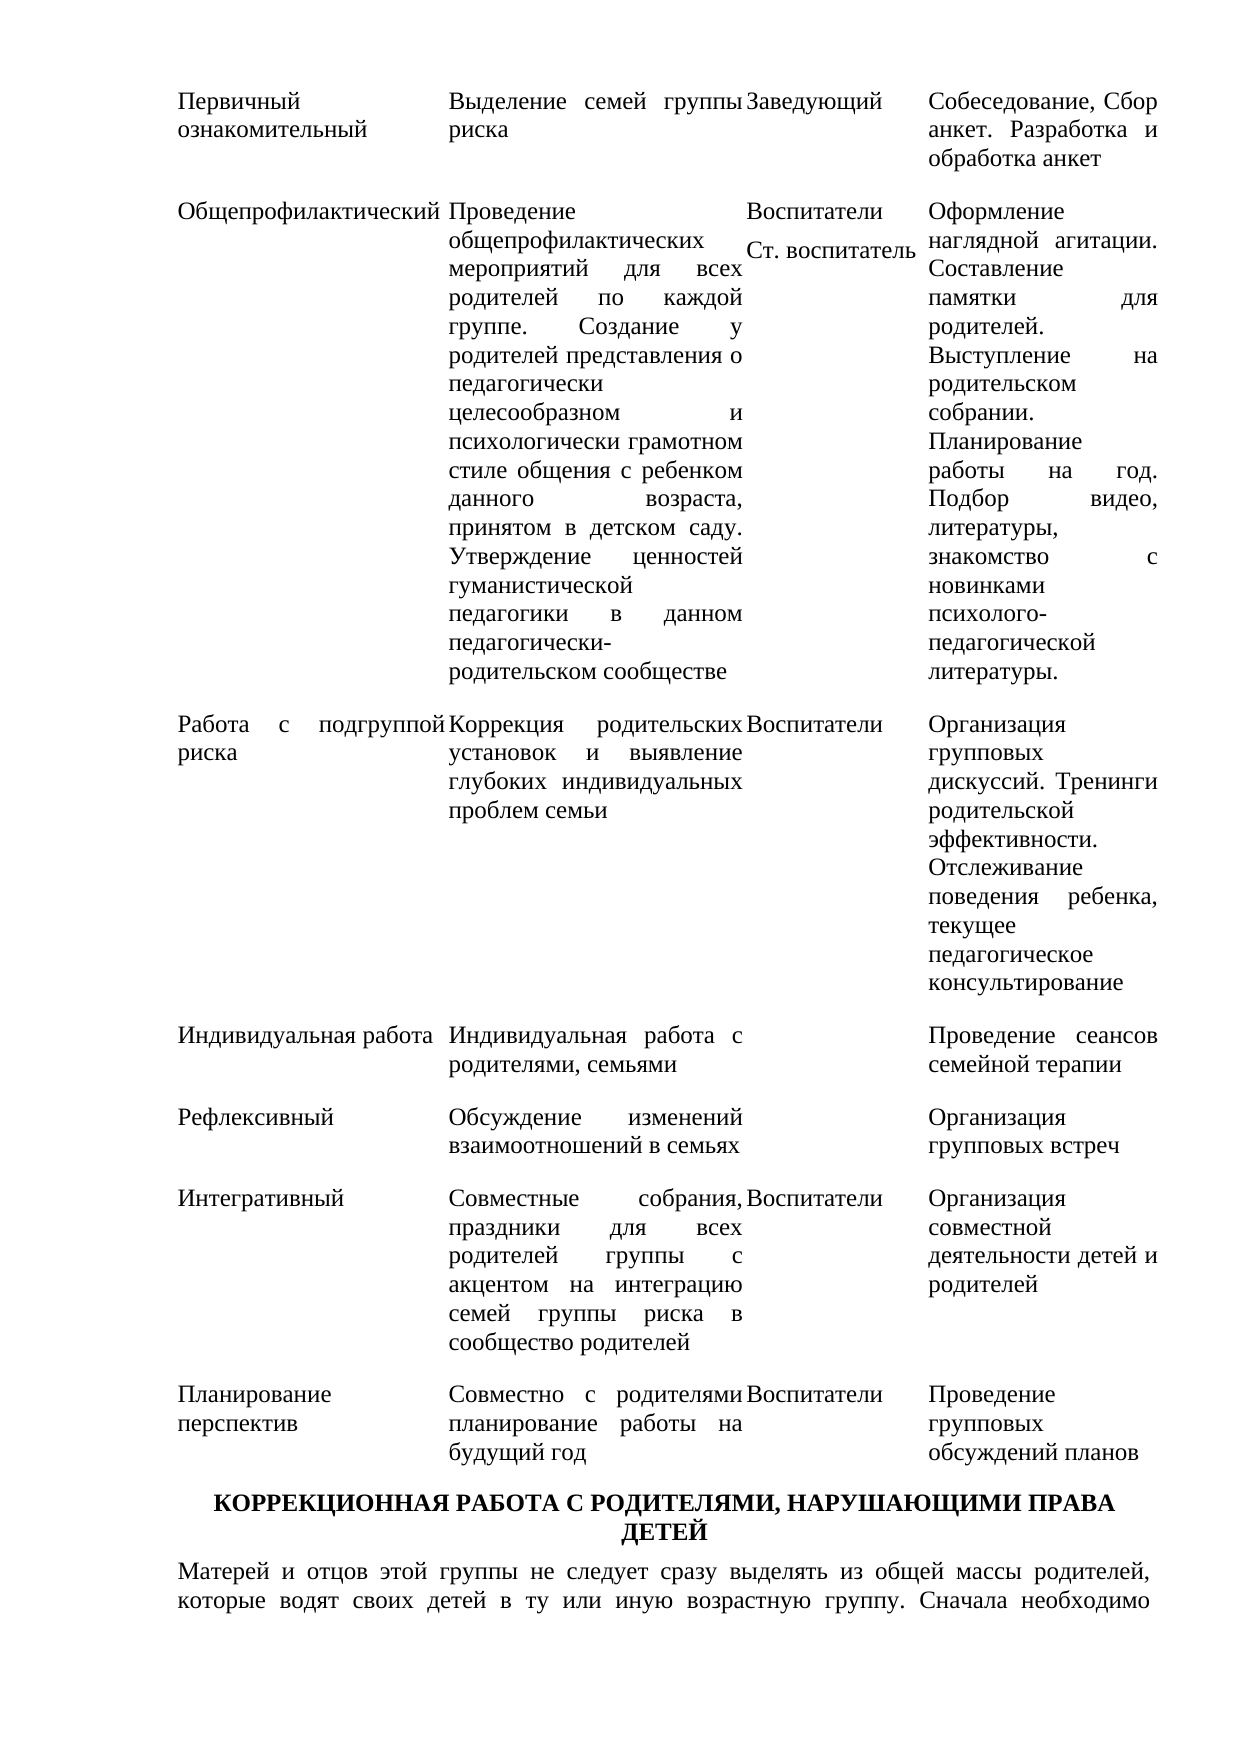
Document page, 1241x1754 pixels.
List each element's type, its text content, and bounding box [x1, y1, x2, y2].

table_cell Проведение общепрофилактических мероприятий для всех родителей по каждой группе. Создание у родителей представления о педагогически целесообразном и психологически грамотном стиле общения с ребенком данного возраста, принятом в детском саду. Утверждение ценностей гуманистической педагогики в данном педагогически-родительском сообществе [447, 184, 744, 697]
table_cell Оформление наглядной агитации. Составление памятки для родителей. Выступление на родительском собрании. Планирование работы на год. Подбор видео, литературы, знакомство с новинками психолого-педагогической литературы. [927, 184, 1159, 697]
table_cell Организация совместной деятельности детей и родителей [927, 1171, 1159, 1368]
table_cell Собеседование, Сбор анкет. Разработка и обработка анкет [927, 74, 1159, 184]
table_cell Работа с подгруппой риска [176, 697, 447, 1008]
table_cell Воспитатели [744, 697, 927, 1008]
table_cell Планирование перспектив [176, 1368, 447, 1478]
text КОРРЕКЦИОННАЯ РАБОТА С РОДИТЕЛЯМИ, НАРУШАЮЩИМИ ПРАВА ДЕТЕЙ [177, 1488, 1152, 1546]
table_cell Первичный ознакомительный [176, 74, 447, 184]
table_cell Интегративный [176, 1171, 447, 1368]
text Матерей и отцов этой группы не следует сразу выделять из общей массы родителей, которые водят своих детей в ту или иную возрастную группу. Сначала необходимо [177, 1556, 1152, 1614]
table_cell Индивидуальная работа с родителями, семьями [447, 1008, 744, 1090]
table_cell Совместно с родителями планирование работы на будущий год [447, 1368, 744, 1478]
table_cell Заведующий [744, 74, 927, 184]
table_cell Воспитатели [744, 1368, 927, 1478]
table_cell Проведение групповых обсуждений планов [927, 1368, 1159, 1478]
table_cell Обсуждение изменений взаимоотношений в семьях [447, 1090, 744, 1171]
table_cell Общепрофилактический [176, 184, 447, 697]
table_cell Рефлексивный [176, 1090, 447, 1171]
table_cell Проведение сеансов семейной терапии [927, 1008, 1159, 1090]
table_cell Выделение семей группы риска [447, 74, 744, 184]
table_cell Совместные собрания, праздники для всех родителей группы с акцентом на интеграцию семей группы риска в сообщество родителей [447, 1171, 744, 1368]
table_cell [744, 1090, 927, 1171]
table_cell Организация групповых встреч [927, 1090, 1159, 1171]
table_cell Коррекция родительских установок и выявление глубоких индивидуальных проблем семьи [447, 697, 744, 1008]
table_cell Индивидуальная работа [176, 1008, 447, 1090]
table_cell [744, 1008, 927, 1090]
table_cell Воспитатели [744, 1171, 927, 1368]
table_cell Организация групповых дискуссий. Тренинги родительской эффективности. Отслеживание поведения ребенка, текущее педагогическое консультирование [927, 697, 1159, 1008]
table_cell Воспитатели Ст. воспитатель [744, 184, 927, 697]
